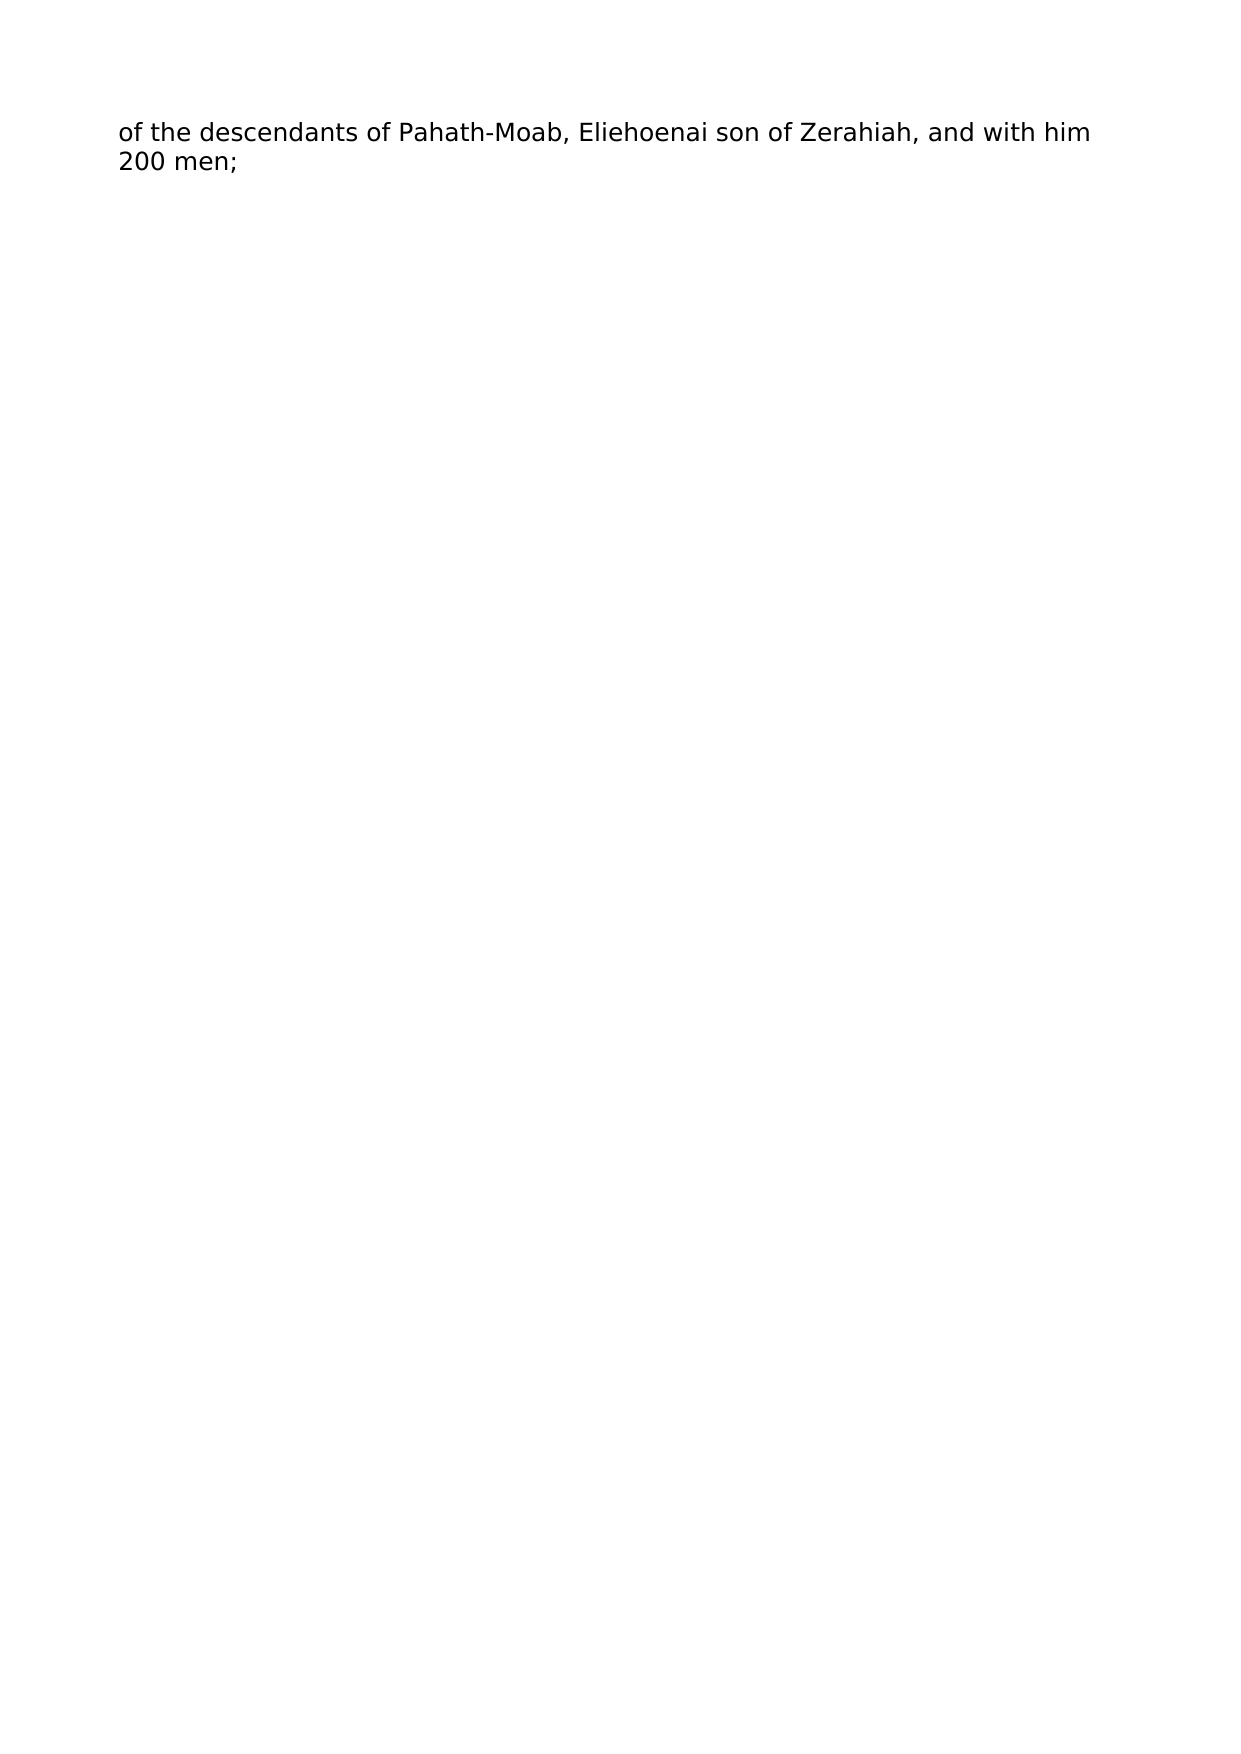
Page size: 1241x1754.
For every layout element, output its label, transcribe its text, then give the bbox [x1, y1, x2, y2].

text of the descendants of Pahath-Moab, Eliehoenai son of Zerahiah, and with him 200 men; [118, 118, 1122, 176]
